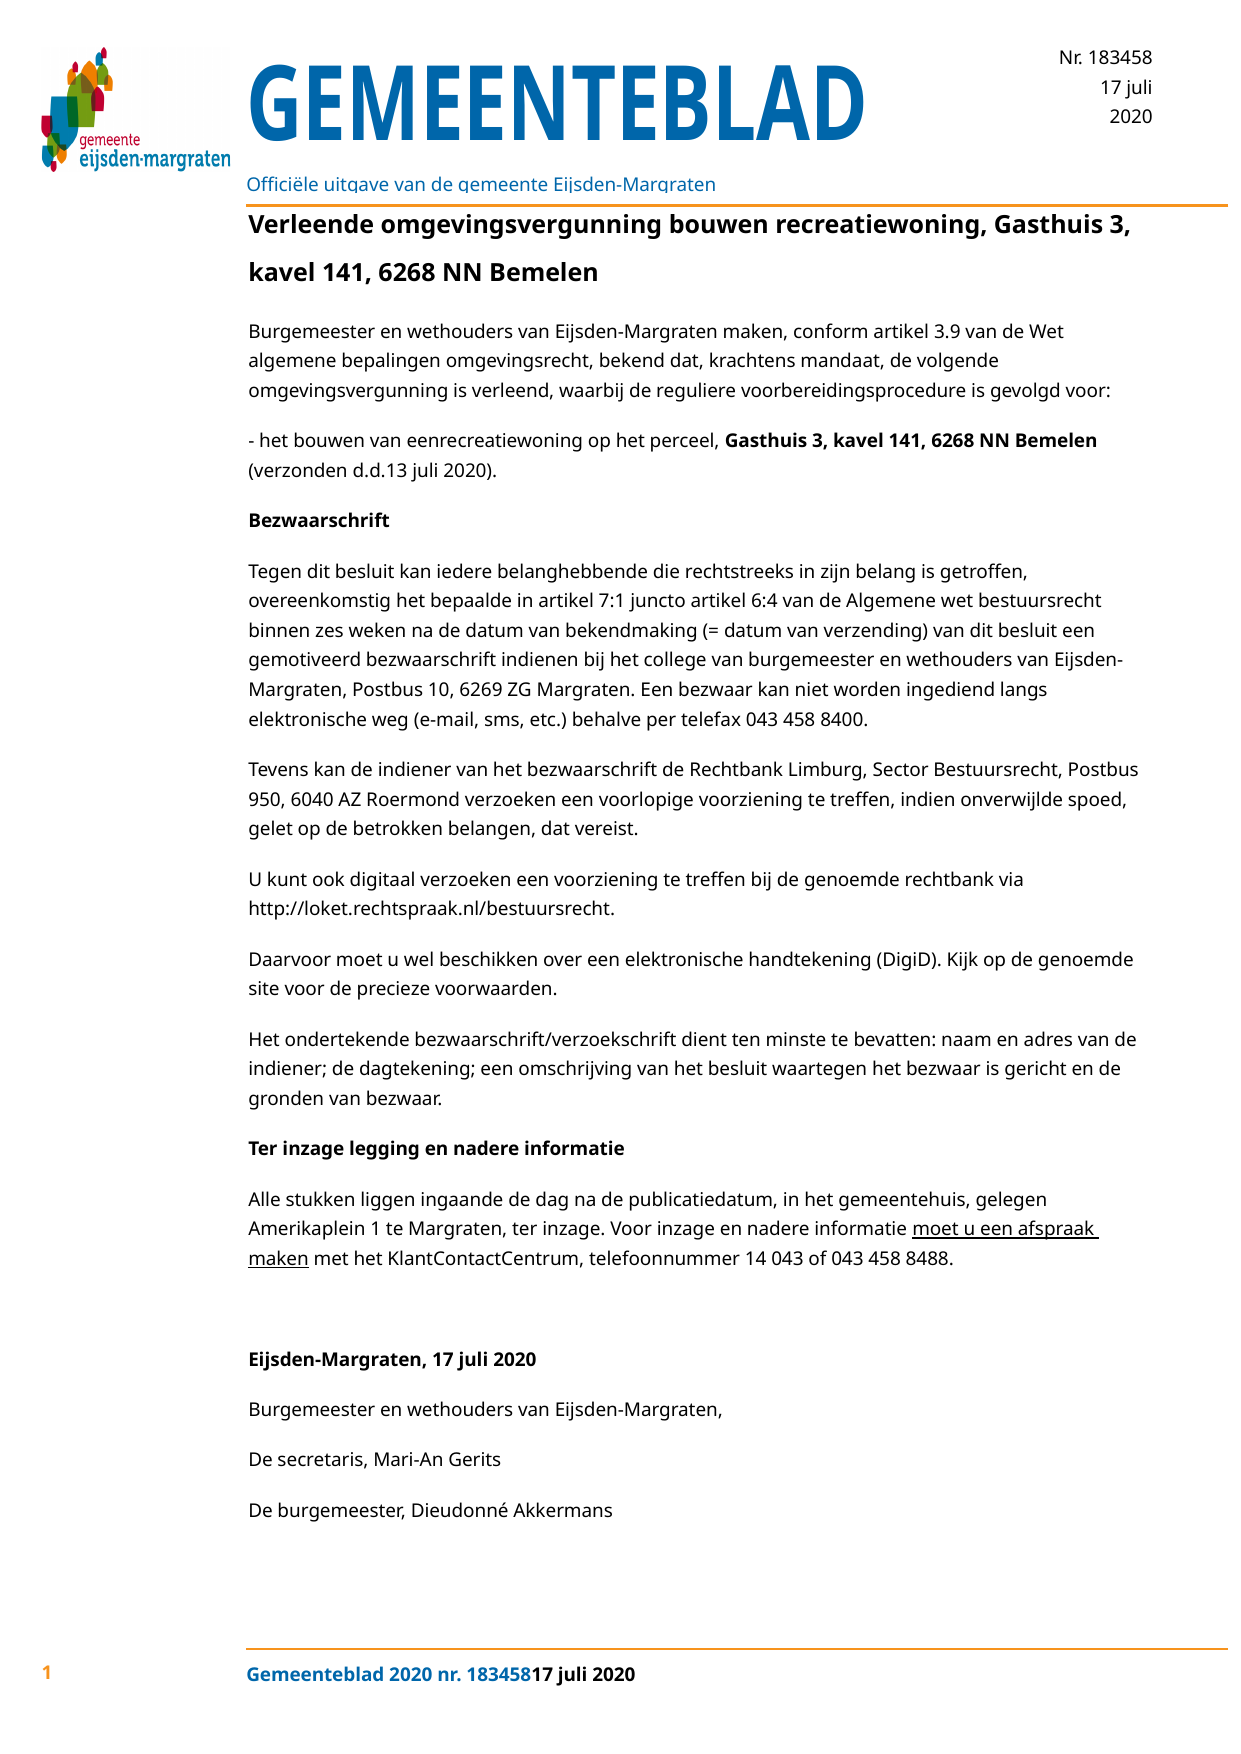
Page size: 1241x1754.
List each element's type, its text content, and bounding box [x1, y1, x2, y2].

text U kunt ook digitaal verzoeken een voorziening te treffen bij de genoemde rechtbank via http://loket.rechtspraak.nl/bestuursrecht. [248, 866, 1152, 921]
text Ter inzage legging en nadere informatie [248, 1135, 1152, 1161]
text Daarvoor moet u wel beschikken over een elektronische handtekening (DigiD). Kijk op de genoemde site voor de precieze voorwaarden. [248, 946, 1152, 1001]
text Verleende omgevingsvergunning bouwen recreatiewoning, Gasthuis 3, kavel 141, 6268 NN Bemelen [248, 207, 1152, 288]
text Tevens kan de indiener van het bezwaarschrift de Rechtbank Limburg, Sector Bestuursrecht, Postbus 950, 6040 AZ Roermond verzoeken een voorlopige voorziening te treffen, indien onverwijlde spoed, gelet op de betrokken belangen, dat vereist. [248, 756, 1152, 841]
text Burgemeester en wethouders van Eijsden-Margraten, [248, 1396, 1152, 1422]
text Bezwaarschrift [248, 507, 1152, 533]
text - het bouwen van eenrecreatiewoning op het perceel, Gasthuis 3, kavel 141, 6268 NN Bemelen (verzonden d.d.13 juli 2020). [248, 427, 1152, 483]
text Tegen dit besluit kan iedere belanghebbende die rechtstreeks in zijn belang is getroffen, overeenkomstig het bepaalde in artikel 7:1 juncto artikel 6:4 van de Algemene wet bestuursrecht binnen zes weken na de datum van bekendmaking (= datum van verzending) van dit besluit een gemotiveerd bezwaarschrift indienen bij het college van burgemeester en wethouders van Eijsden-Margraten, Postbus 10, 6269 ZG Margraten. Een bezwaar kan niet worden ingediend langs elektronische weg (e-mail, sms, etc.) behalve per telefax 043 458 8400. [248, 558, 1152, 732]
picture [41, 47, 231, 172]
text De secretaris, Mari-An Gerits [248, 1447, 1152, 1472]
text Alle stukken liggen ingaande de dag na de publicatiedatum, in het gemeentehuis, gelegen Amerikaplein 1 te Margraten, ter inzage. Voor inzage en nadere informatie moet u een afspraak maken met het KlantContactCentrum, telefoonnummer 14 043 of 043 458 8488. [248, 1186, 1152, 1271]
text Burgemeester en wethouders van Eijsden-Margraten maken, conform artikel 3.9 van de Wet algemene bepalingen omgevingsrecht, bekend dat, krachtens mandaat, de volgende omgevingsvergunning is verleend, waarbij de reguliere voorbereidingsprocedure is gevolgd voor: [248, 318, 1152, 403]
text Eijsden-Margraten, 17 juli 2020 [248, 1346, 1152, 1372]
text De burgemeester, Dieudonné Akkermans [248, 1497, 1152, 1523]
text Het ondertekende bezwaarschrift/verzoekschrift dient ten minste te bevatten: naam en adres van de indiener; de dagtekening; een omschrijving van het besluit waartegen het bezwaar is gericht en de gronden van bezwaar. [248, 1026, 1152, 1111]
